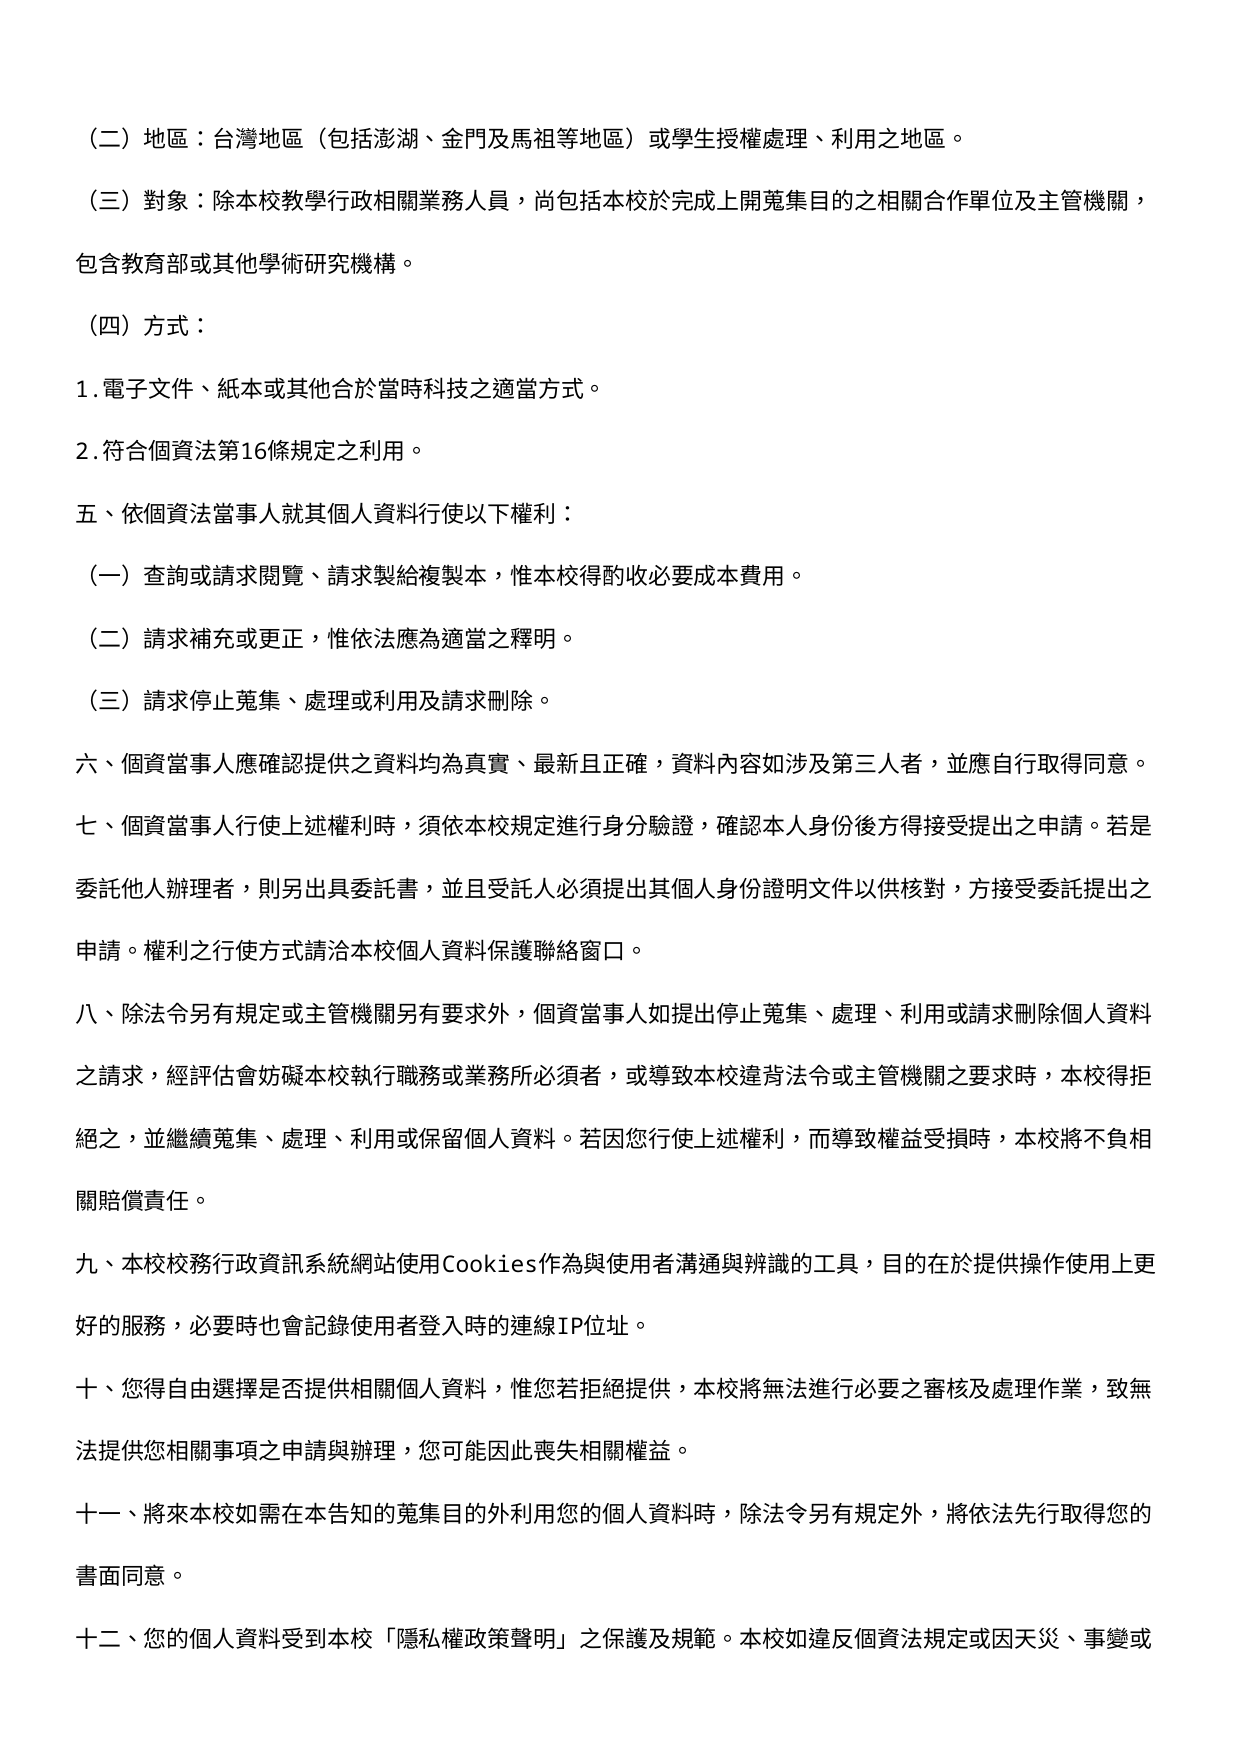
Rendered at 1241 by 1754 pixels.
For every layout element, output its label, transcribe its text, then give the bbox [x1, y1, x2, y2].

text （三）對象：除本校教學行政相關業務人員，尚包括本校於完成上開蒐集目的之相關合作單位及主管機關，包含教育部或其他學術研究機構。 [75, 158, 1165, 283]
text 1.電子文件、紙本或其他合於當時科技之適當方式。 [75, 346, 1165, 408]
text （三）請求停止蒐集、處理或利用及請求刪除。 [75, 658, 1165, 721]
text 七、個資當事人行使上述權利時，須依本校規定進行身分驗證，確認本人身份後方得接受提出之申請。若是委託他人辦理者，則另出具委託書，並且受託人必須提出其個人身份證明文件以供核對，方接受委託提出之申請。權利之行使方式請洽本校個人資料保護聯絡窗口。 [75, 783, 1165, 971]
text 十二、您的個人資料受到本校「隱私權政策聲明」之保護及規範。本校如違反個資法規定或因天災、事變或 [75, 1596, 1165, 1658]
text 十一、將來本校如需在本告知的蒐集目的外利用您的個人資料時，除法令另有規定外，將依法先行取得您的書面同意。 [75, 1471, 1165, 1596]
text 九、本校校務行政資訊系統網站使用Cookies作為與使用者溝通與辨識的工具，目的在於提供操作使用上更好的服務，必要時也會記錄使用者登入時的連線IP位址。 [75, 1221, 1165, 1346]
text 2.符合個資法第16條規定之利用。 [75, 408, 1165, 471]
text （二）請求補充或更正，惟依法應為適當之釋明。 [75, 596, 1165, 658]
text 八、除法令另有規定或主管機關另有要求外，個資當事人如提出停止蒐集、處理、利用或請求刪除個人資料之請求，經評估會妨礙本校執行職務或業務所必須者，或導致本校違背法令或主管機關之要求時，本校得拒絕之，並繼續蒐集、處理、利用或保留個人資料。若因您行使上述權利，而導致權益受損時，本校將不負相關賠償責任。 [75, 971, 1165, 1221]
text 十、您得自由選擇是否提供相關個人資料，惟您若拒絕提供，本校將無法進行必要之審核及處理作業，致無法提供您相關事項之申請與辦理，您可能因此喪失相關權益。 [75, 1346, 1165, 1471]
text 六、個資當事人應確認提供之資料均為真實、最新且正確，資料內容如涉及第三人者，並應自行取得同意。 [75, 721, 1165, 783]
text （二）地區：台灣地區（包括澎湖、金門及馬祖等地區）或學生授權處理、利用之地區。 [75, 96, 1165, 158]
text （四）方式： [75, 283, 1165, 346]
text 五、依個資法當事人就其個人資料行使以下權利： [75, 471, 1165, 533]
text （一）查詢或請求閱覽、請求製給複製本，惟本校得酌收必要成本費用。 [75, 533, 1165, 596]
